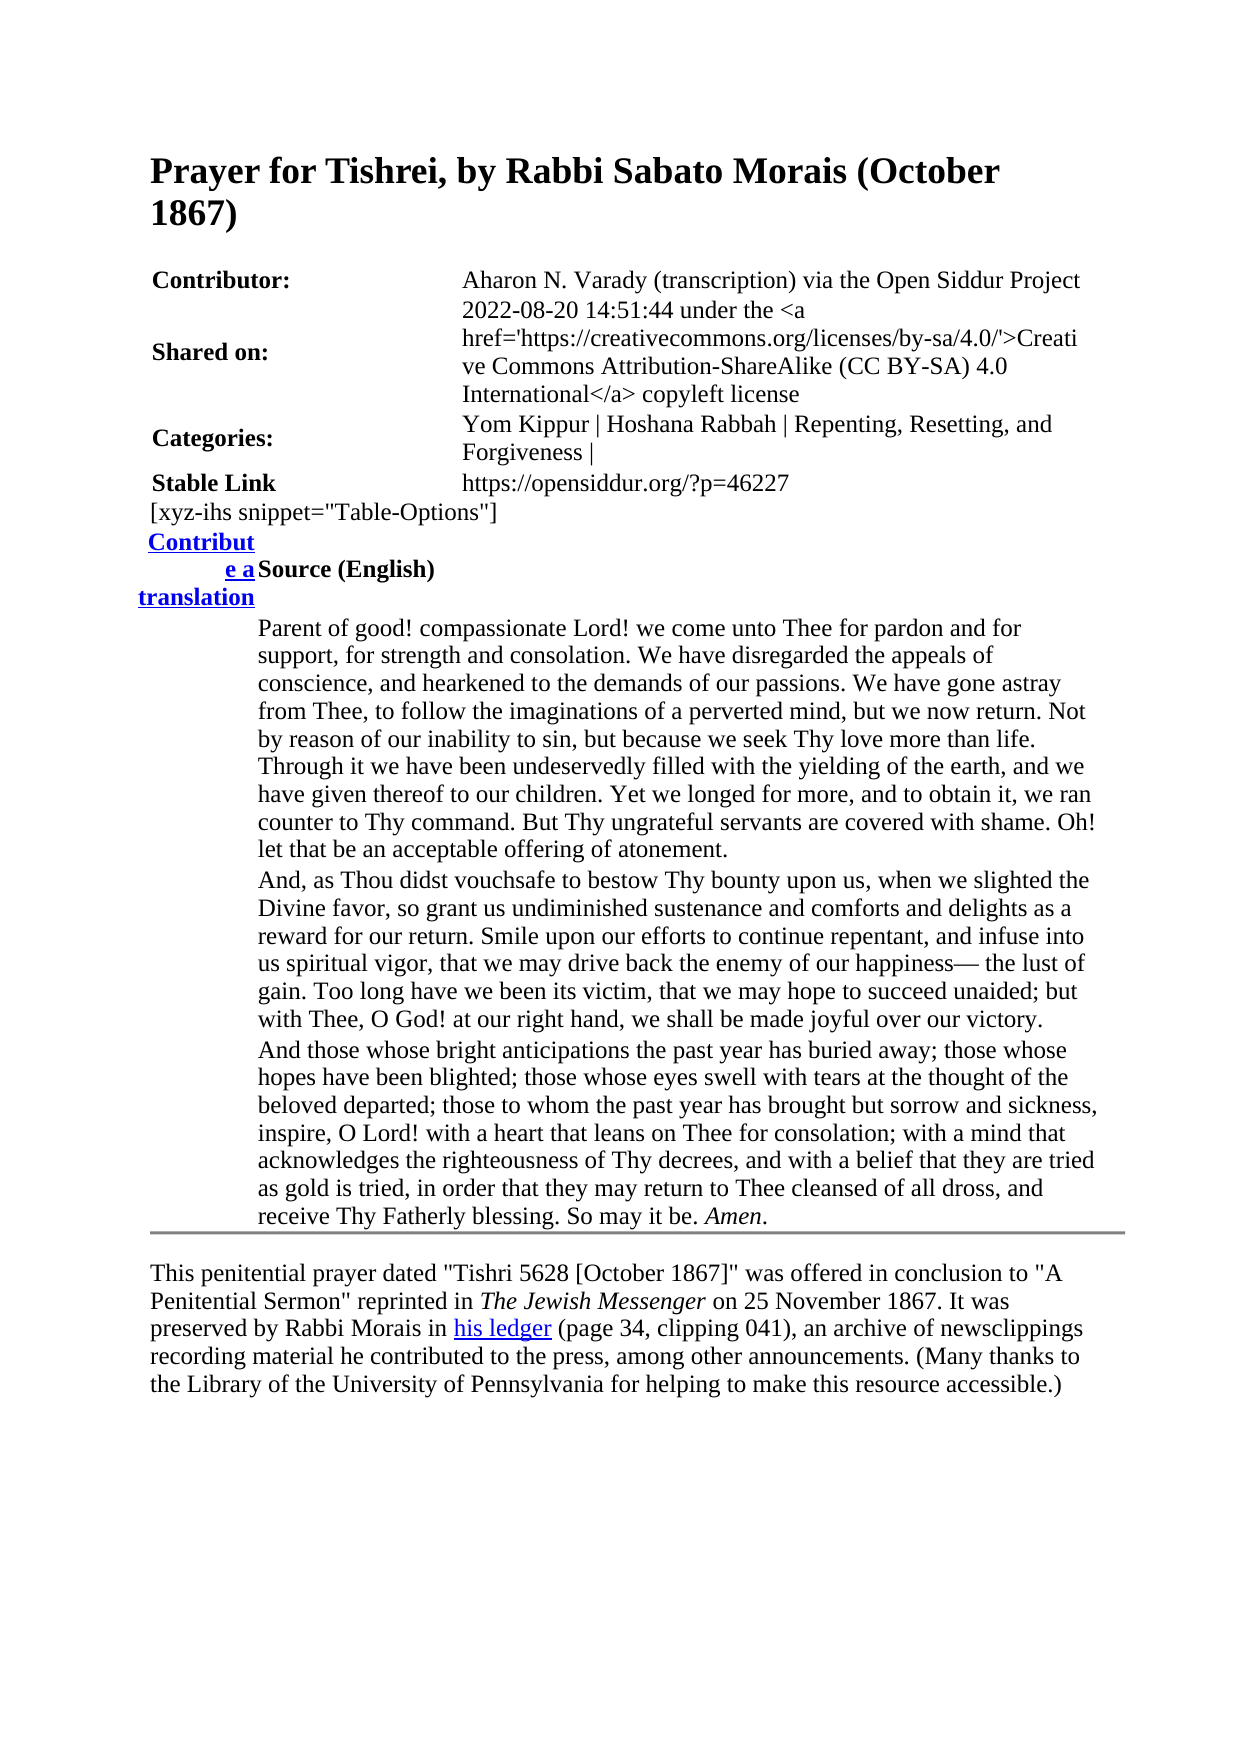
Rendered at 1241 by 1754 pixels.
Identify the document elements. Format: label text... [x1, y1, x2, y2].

table_cell Yom Kippur | Hoshana Rabbah | Repenting, Resetting, and Forgiveness | [460, 409, 1090, 468]
text [xyz-ihs snippet="Table-Options"] [150, 498, 1090, 526]
table_header Source (English) [256, 526, 1105, 612]
table_cell [135, 865, 256, 1034]
table_cell Shared on: [150, 295, 460, 409]
table_cell And those whose bright anticipations the past year has buried away; those whose hopes have been blighted; those whose eyes swell with tears at the thought of the beloved departed; those to whom the past year has brought but sorrow and sickness, inspire, O Lord! with a heart that leans on Thee for consolation; with a mind that acknowledges the righteousness of Thy decrees, and with a belief that they are tried as gold is tried, in order that they may return to Thee cleansed of all dross, and receive Thy Fatherly blessing. So may it be. Amen. [256, 1034, 1105, 1231]
table_cell Categories: [150, 409, 460, 468]
table_cell And, as Thou didst vouchsafe to bestow Thy bounty upon us, when we slighted the Divine favor, so grant us undiminished sustenance and comforts and delights as a reward for our return. Smile upon our efforts to continue repentant, and infuse into us spiritual vigor, that we may drive back the enemy of our happiness— the lust of gain. Too long have we been its victim, that we may hope to succeed unaided; but with Thee, O God! at our right hand, we shall be made joyful over our victory. [256, 865, 1105, 1034]
table_header Contributor: [150, 264, 460, 295]
text This penitential prayer dated "Tishri 5628 [October 1867]" was offered in conclusion to "A Penitential Sermon" reprinted in The Jewish Messenger on 25 November 1867. It was preserved by Rabbi Morais in his ledger (page 34, clipping 041), an archive of newsclippings recording material he contributed to the press, among other announcements. (Many thanks to the Library of the University of Pennsylvania for helping to make this resource accessible.) [150, 1259, 1090, 1398]
table_cell [135, 1034, 256, 1231]
table_cell Parent of good! compassionate Lord! we come unto Thee for pardon and for support, for strength and consolation. We have disregarded the appeals of conscience, and hearkened to the demands of our passions. We have gone astray from Thee, to follow the imaginations of a perverted mind, but we now return. Not by reason of our inability to sin, but because we seek Thy love more than life. Through it we have been undeservedly filled with the yielding of the earth, and we have given thereof to our children. Yet we longed for more, and to obtain it, we ran counter to Thy command. But Thy ungrateful servants are covered with shame. Oh! let that be an acceptable offering of atonement. [256, 613, 1105, 865]
table_cell [135, 613, 256, 865]
table_header Contribute a translation [135, 526, 256, 612]
table_cell Stable Link [150, 468, 460, 498]
table_cell https://opensiddur.org/?p=46227 [460, 468, 1090, 498]
subtitle Prayer for Tishrei, by Rabbi Sabato Morais (October 1867) [150, 150, 1090, 233]
table_header Aharon N. Varady (transcription) via the Open Siddur Project [460, 264, 1090, 295]
table_cell 2022-08-20 14:51:44 under the <a href='https://creativecommons.org/licenses/by-sa/4.0/'>Creative Commons Attribution-ShareAlike (CC BY-SA) 4.0 International</a> copyleft license [460, 295, 1090, 409]
